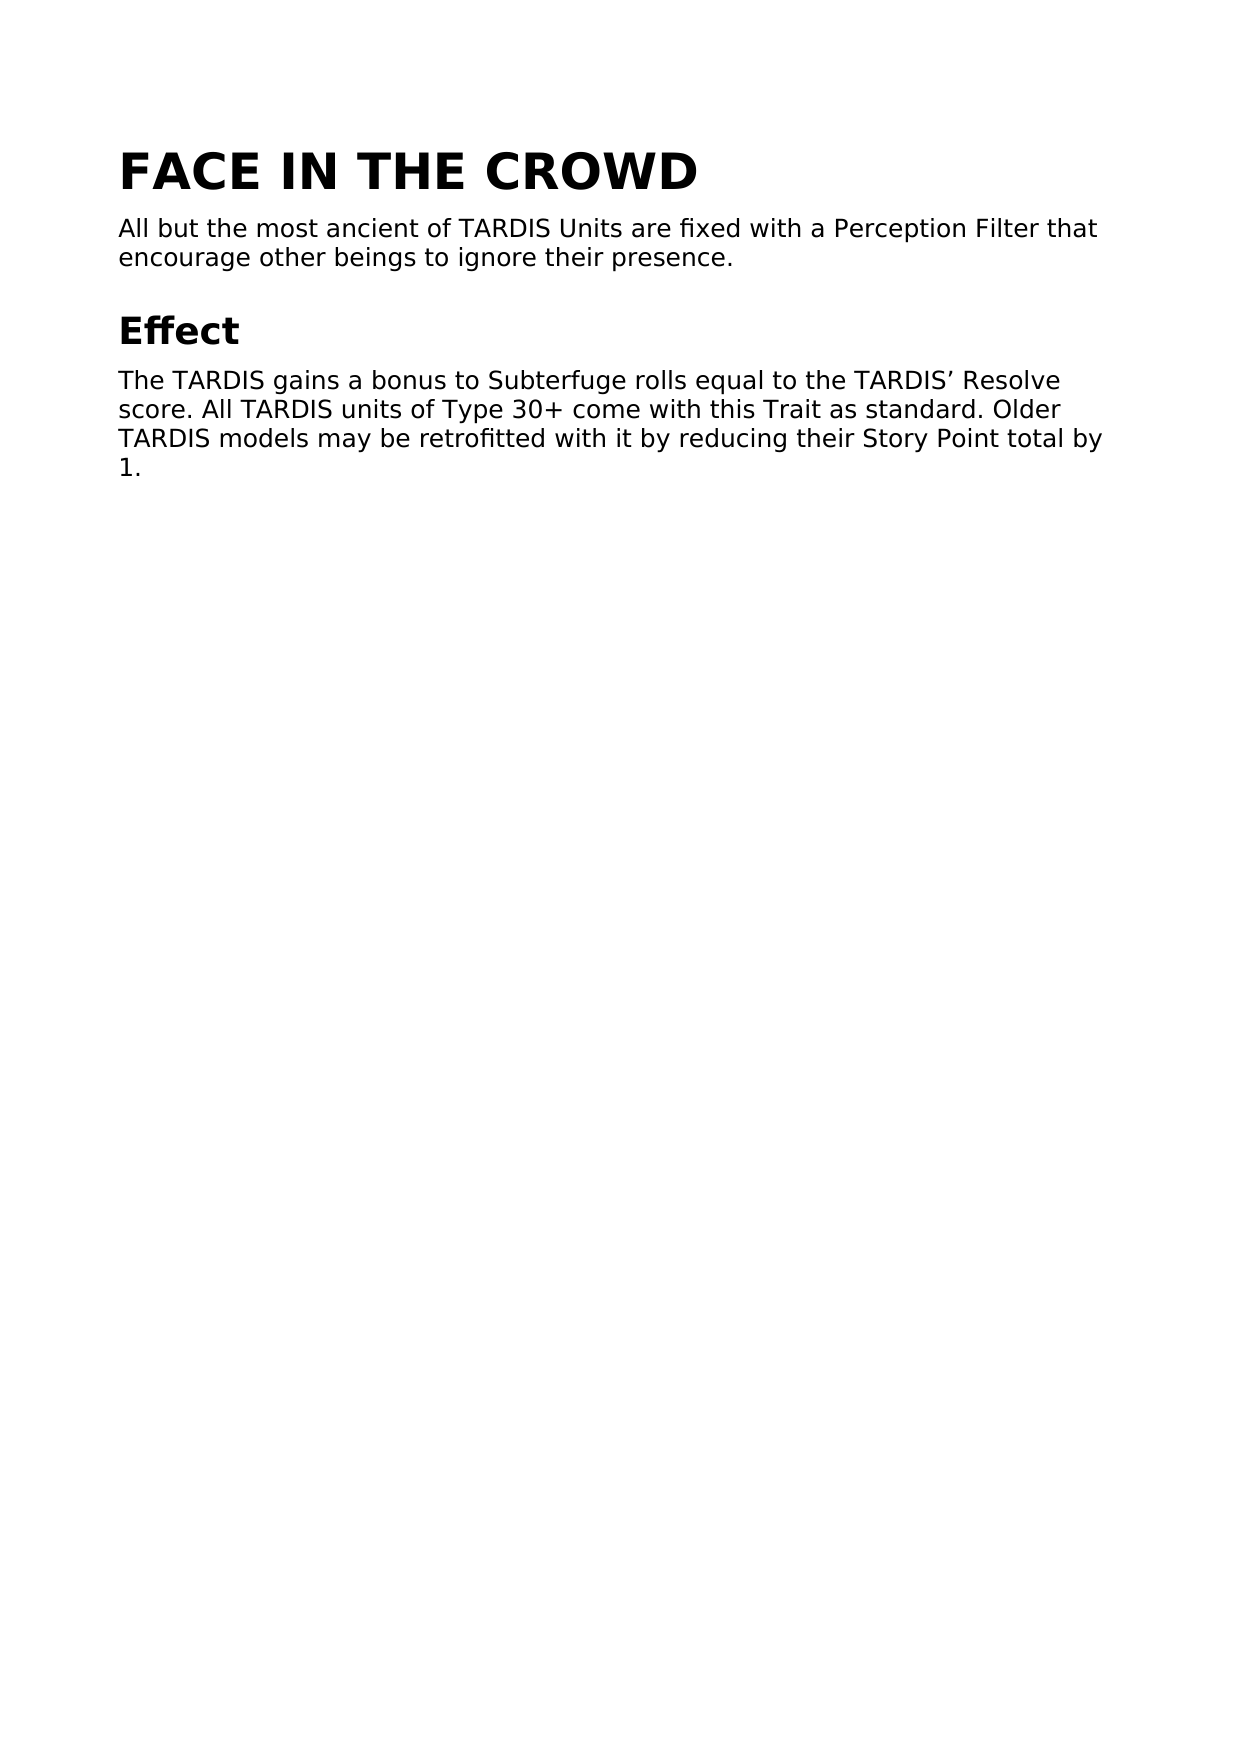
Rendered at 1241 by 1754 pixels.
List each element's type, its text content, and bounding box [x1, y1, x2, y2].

text The TARDIS gains a bonus to Subterfuge rolls equal to the TARDIS’ Resolve score. All TARDIS units of Type 30+ come with this Trait as standard. Older TARDIS models may be retrofitted with it by reducing their Story Point total by 1. [118, 366, 1122, 482]
subtitle FACE IN THE CROWD [118, 143, 1122, 201]
text All but the most ancient of TARDIS Units are fixed with a Perception Filter that encourage other beings to ignore their presence. [118, 214, 1122, 272]
subtitle Effect [118, 310, 1122, 353]
